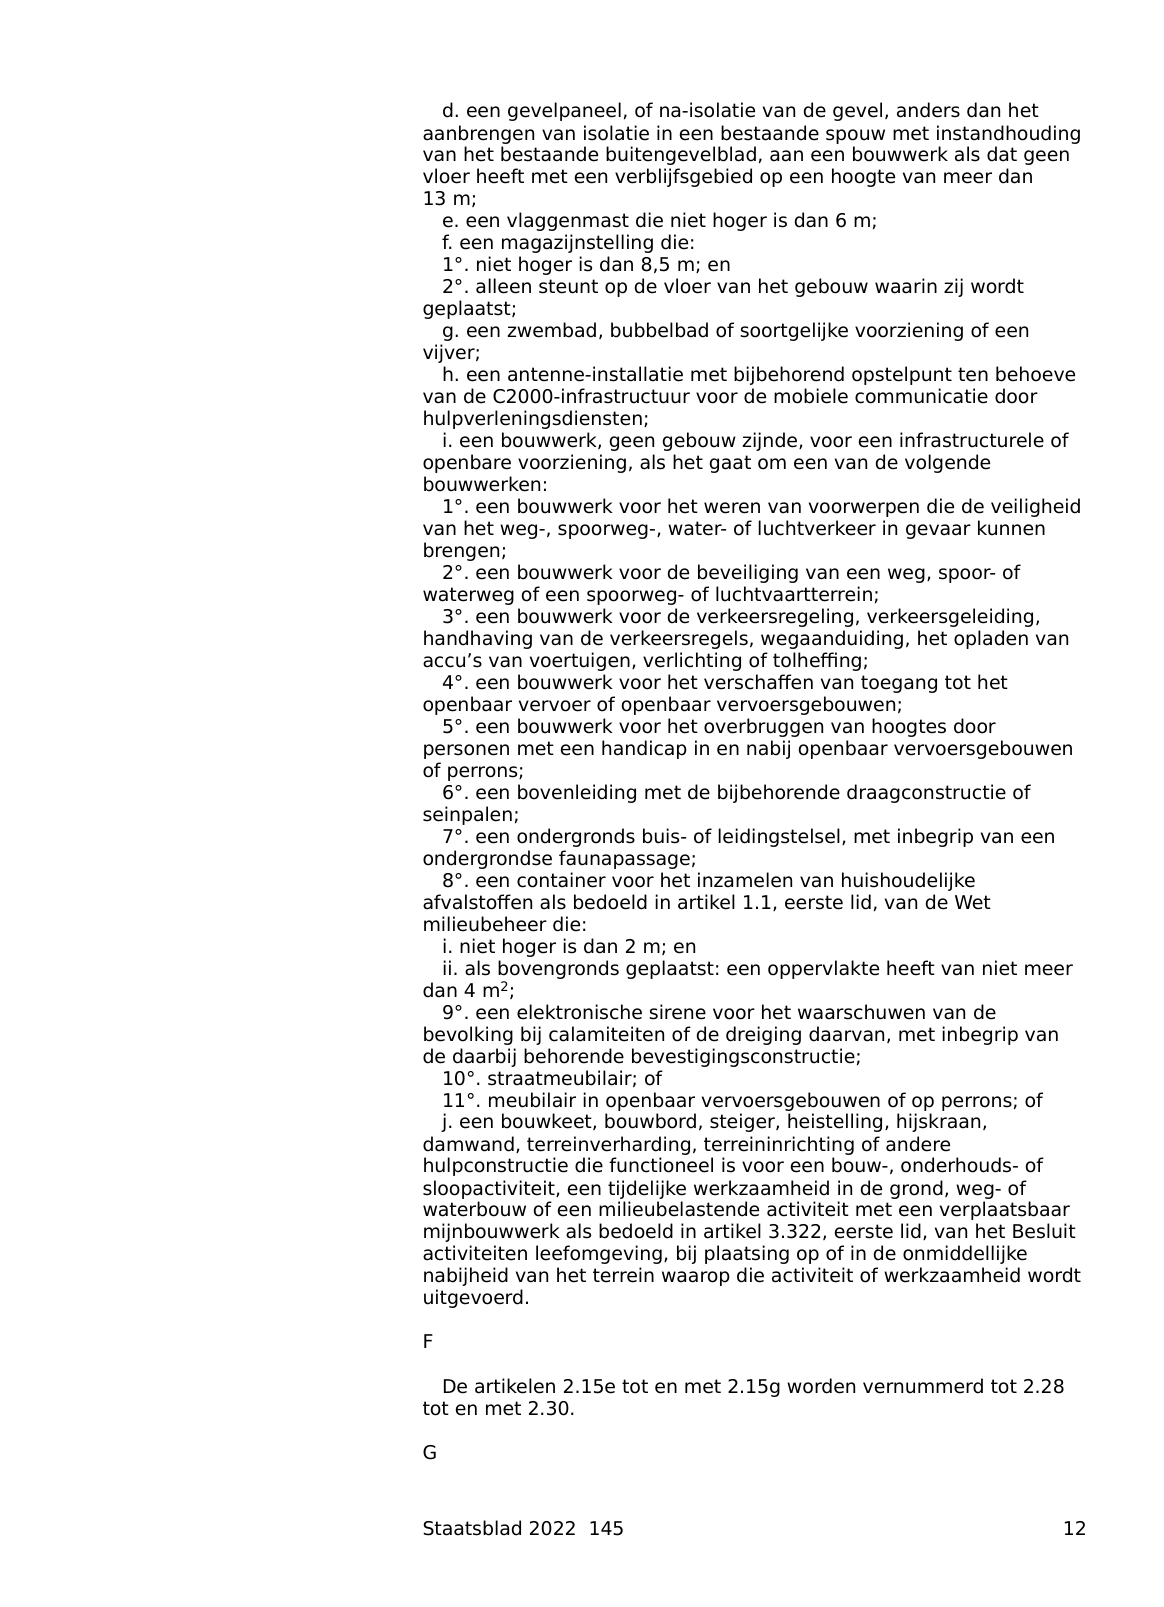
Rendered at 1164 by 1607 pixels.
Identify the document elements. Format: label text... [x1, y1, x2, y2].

text 2°. een bouwwerk voor de beveiliging van een weg, spoor- of waterweg of een spoorweg- of luchtvaartterrein; [422, 562, 1087, 606]
text 9°. een elektronische sirene voor het waarschuwen van de bevolking bij calamiteiten of de dreiging daarvan, met inbegrip van de daarbij behorende bevestigingsconstructie; [422, 1002, 1087, 1067]
text g. een zwembad, bubbelbad of soortgelijke voorziening of een vijver; [422, 320, 1087, 364]
text 7°. een ondergronds buis- of leidingstelsel, met inbegrip van een ondergrondse faunapassage; [422, 826, 1087, 870]
text G [422, 1442, 1087, 1464]
text e. een vlaggenmast die niet hoger is dan 6 m; [422, 210, 1087, 232]
text De artikelen 2.15e tot en met 2.15g worden vernummerd tot 2.28 tot en met 2.30. [422, 1376, 1087, 1419]
text 2°. alleen steunt op de vloer van het gebouw waarin zij wordt geplaatst; [422, 276, 1087, 320]
text h. een antenne-installatie met bijbehorend opstelpunt ten behoeve van de C2000-infrastructuur voor de mobiele communicatie door hulpverleningsdiensten; [422, 364, 1087, 430]
text ii. als bovengronds geplaatst: een oppervlakte heeft van niet meer dan 4 m2; [422, 958, 1087, 1002]
text i. niet hoger is dan 2 m; en [422, 936, 1087, 958]
text 11°. meubilair in openbaar vervoersgebouwen of op perrons; of [422, 1089, 1087, 1111]
text 4°. een bouwwerk voor het verschaffen van toegang tot het openbaar vervoer of openbaar vervoersgebouwen; [422, 672, 1087, 716]
text 8°. een container voor het inzamelen van huishoudelijke afvalstoffen als bedoeld in artikel 1.1, eerste lid, van de Wet milieubeheer die: [422, 870, 1087, 936]
text 5°. een bouwwerk voor het overbruggen van hoogtes door personen met een handicap in en nabij openbaar vervoersgebouwen of perrons; [422, 716, 1087, 782]
text F [422, 1331, 1087, 1353]
text 1°. een bouwwerk voor het weren van voorwerpen die de veiligheid van het weg-, spoorweg-, water- of luchtverkeer in gevaar kunnen brengen; [422, 496, 1087, 562]
text 3°. een bouwwerk voor de verkeersregeling, verkeersgeleiding, handhaving van de verkeersregels, wegaanduiding, het opladen van accu’s van voertuigen, verlichting of tolheffing; [422, 606, 1087, 672]
text f. een magazijnstelling die: [422, 232, 1087, 254]
text 1°. niet hoger is dan 8,5 m; en [422, 254, 1087, 276]
text 10°. straatmeubilair; of [422, 1067, 1087, 1089]
text j. een bouwkeet, bouwbord, steiger, heistelling, hijskraan, damwand, terreinverharding, terreininrichting of andere hulpconstructie die functioneel is voor een bouw-, onderhouds- of sloopactiviteit, een tijdelijke werkzaamheid in de grond, weg- of waterbouw of een milieubelastende activiteit met een verplaatsbaar mijnbouwwerk als bedoeld in artikel 3.322, eerste lid, van het Besluit activiteiten leefomgeving, bij plaatsing op of in de onmiddellijke nabijheid van het terrein waarop die activiteit of werkzaamheid wordt uitgevoerd. [422, 1111, 1087, 1309]
text d. een gevelpaneel, of na-isolatie van de gevel, anders dan het aanbrengen van isolatie in een bestaande spouw met instandhouding van het bestaande buitengevelblad, aan een bouwwerk als dat geen vloer heeft met een verblijfsgebied op een hoogte van meer dan 13 m; [422, 100, 1087, 210]
text i. een bouwwerk, geen gebouw zijnde, voor een infrastructurele of openbare voorziening, als het gaat om een van de volgende bouwwerken: [422, 430, 1087, 496]
text 6°. een bovenleiding met de bijbehorende draagconstructie of seinpalen; [422, 782, 1087, 826]
